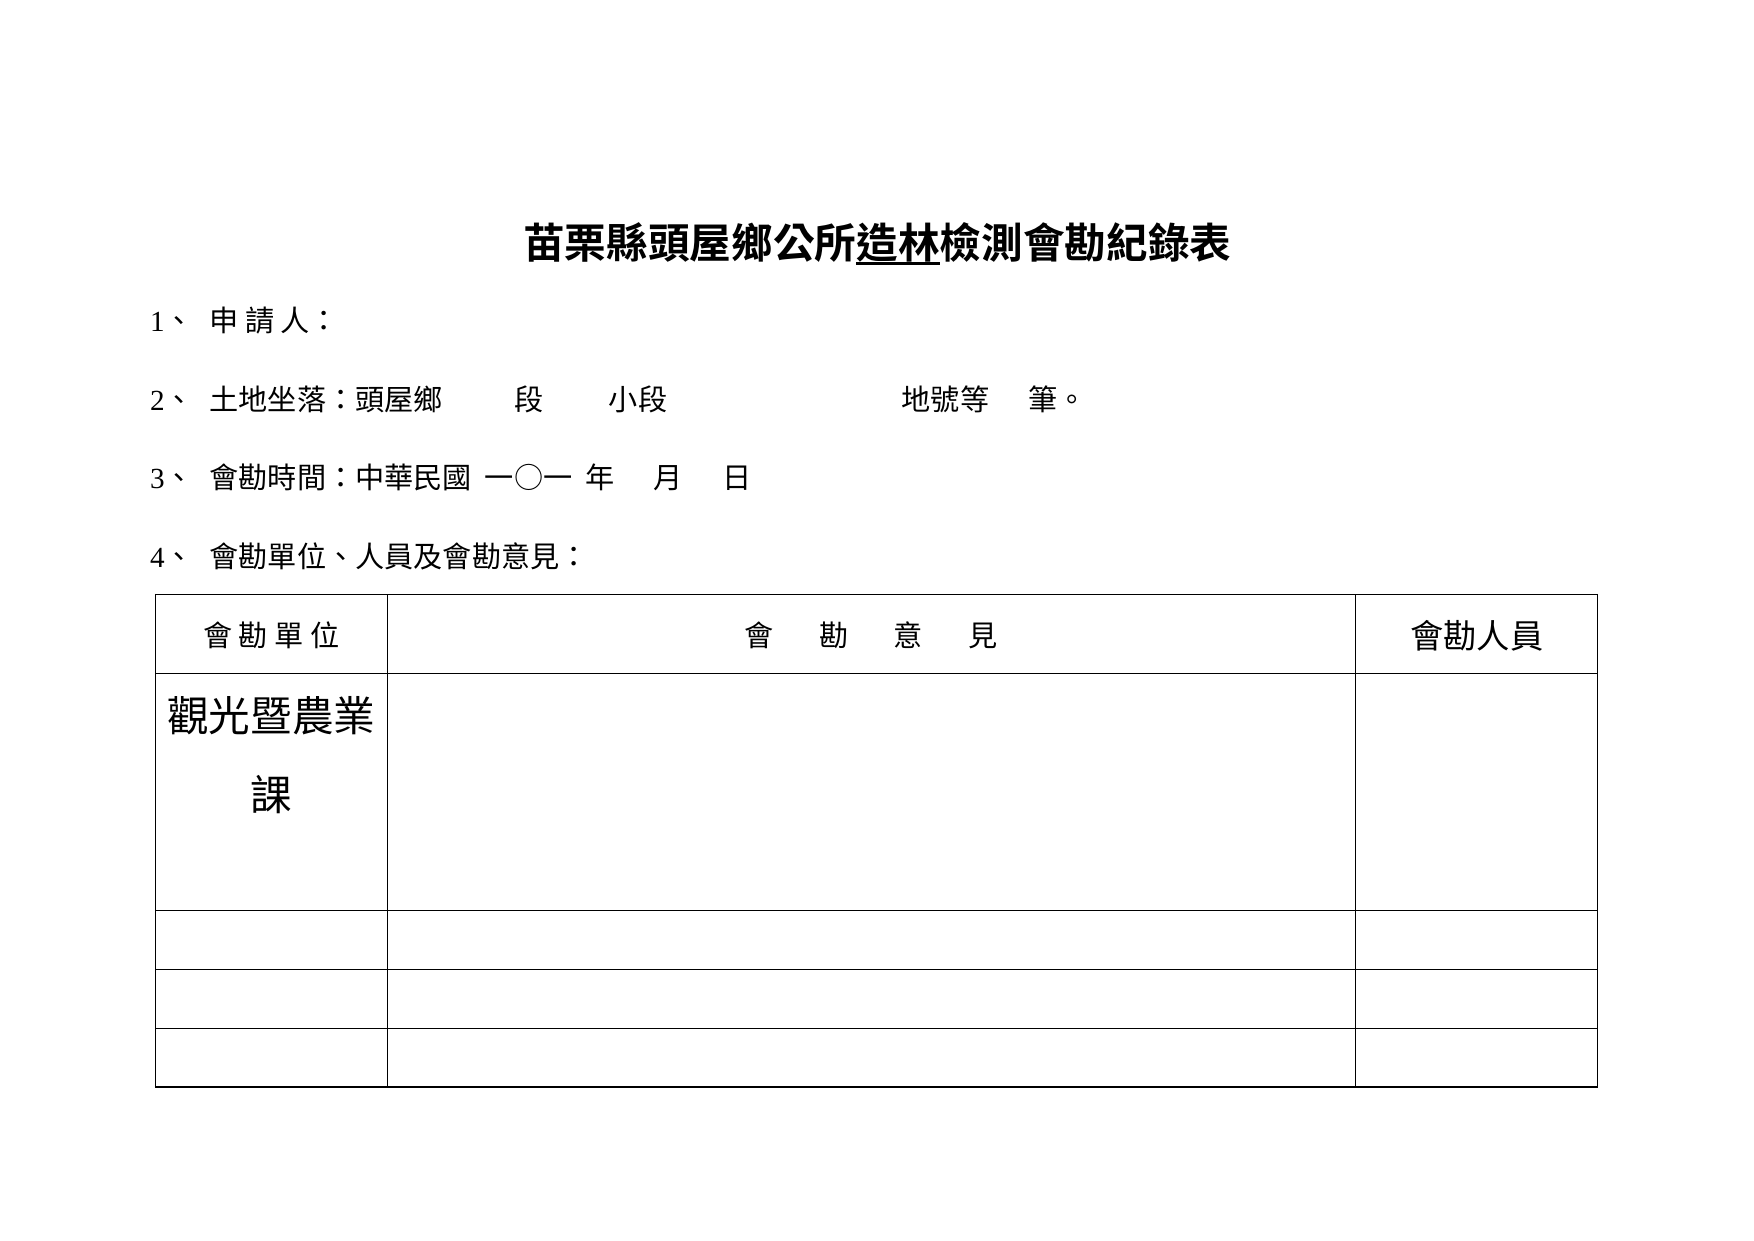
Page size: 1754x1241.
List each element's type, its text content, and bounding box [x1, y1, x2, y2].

list 申 請 人： [150, 279, 1604, 358]
table_cell [1356, 970, 1597, 1028]
table_header 會 勘 單 位 [156, 595, 387, 673]
table_cell [388, 970, 1355, 1028]
table_cell [388, 1029, 1355, 1086]
list 會勘單位、人員及會勘意見： [150, 515, 1604, 594]
table_cell [388, 911, 1355, 969]
table_cell [156, 970, 387, 1028]
list 土地坐落：頭屋鄉 段 小段 地號等 筆。 [150, 358, 1604, 437]
list 會勘時間：中華民國 一○一 年 月 日 [150, 437, 1604, 515]
table_cell [156, 1029, 387, 1086]
table_cell 觀光暨農業課 [156, 674, 387, 910]
table_header 會勘人員 [1356, 595, 1597, 673]
table_cell [388, 674, 1355, 910]
table_header 會 勘 意 見 [388, 595, 1355, 673]
table_cell [1356, 911, 1597, 969]
table_cell [1356, 1029, 1597, 1086]
table_cell [156, 911, 387, 969]
table_cell [1356, 674, 1597, 910]
text 苗栗縣頭屋鄉公所造林檢測會勘紀錄表 [150, 201, 1604, 279]
